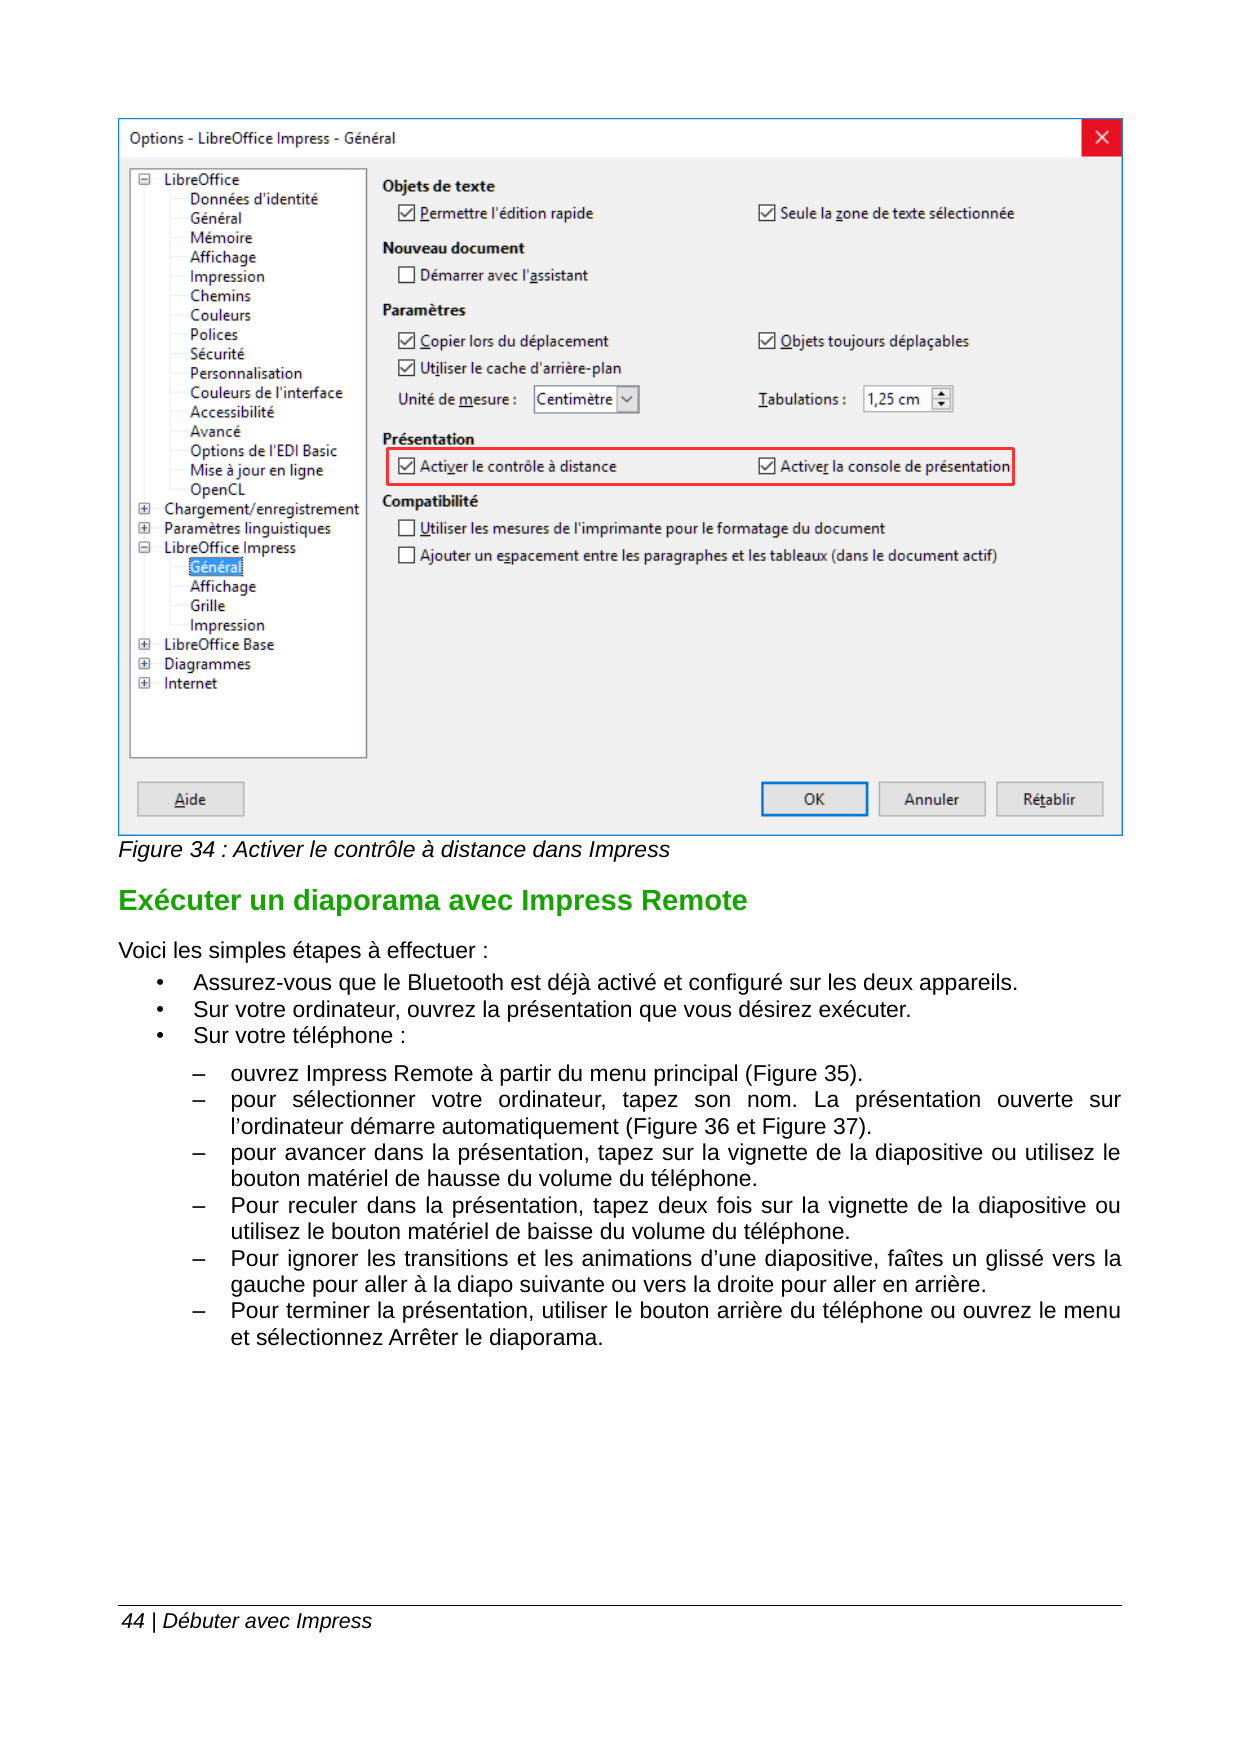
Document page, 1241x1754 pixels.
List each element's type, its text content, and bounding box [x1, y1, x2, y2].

picture [118, 118, 1123, 836]
list Assurez-vous que le Bluetooth est déjà activé et configuré sur les deux appareils. [156, 969, 1122, 996]
list Pour ignorer les transitions et les animations d’une diapositive, faîtes un glissé vers la gauche pour aller à la diapo suivante ou vers la droite pour aller en arrière. [192, 1244, 1122, 1297]
list Pour reculer dans la présentation, tapez deux fois sur la vignette de la diapositive ou utilisez le bouton matériel de baisse du volume du téléphone. [192, 1192, 1122, 1244]
list pour avancer dans la présentation, tapez sur la vignette de la diapositive ou utilisez le bouton matériel de hausse du volume du téléphone. [192, 1139, 1122, 1192]
subtitle Exécuter un diaporama avec Impress Remote [118, 883, 1122, 916]
list pour sélectionner votre ordinateur, tapez son nom. La présentation ouverte sur l’ordinateur démarre automatiquement (Figure 36 et Figure 37). [192, 1086, 1122, 1139]
list Pour terminer la présentation, utiliser le bouton arrière du téléphone ou ouvrez le menu et sélectionnez Arrêter le diaporama. [192, 1297, 1122, 1350]
text Figure 34 : Activer le contrôle à distance dans Impress [118, 836, 1122, 862]
list Sur votre téléphone : [156, 1022, 1122, 1048]
subtitle Voici les simples étapes à effectuer : [118, 937, 1122, 963]
list ouvrez Impress Remote à partir du menu principal (Figure 35). [192, 1060, 1122, 1086]
list Sur votre ordinateur, ouvrez la présentation que vous désirez exécuter. [156, 996, 1122, 1022]
